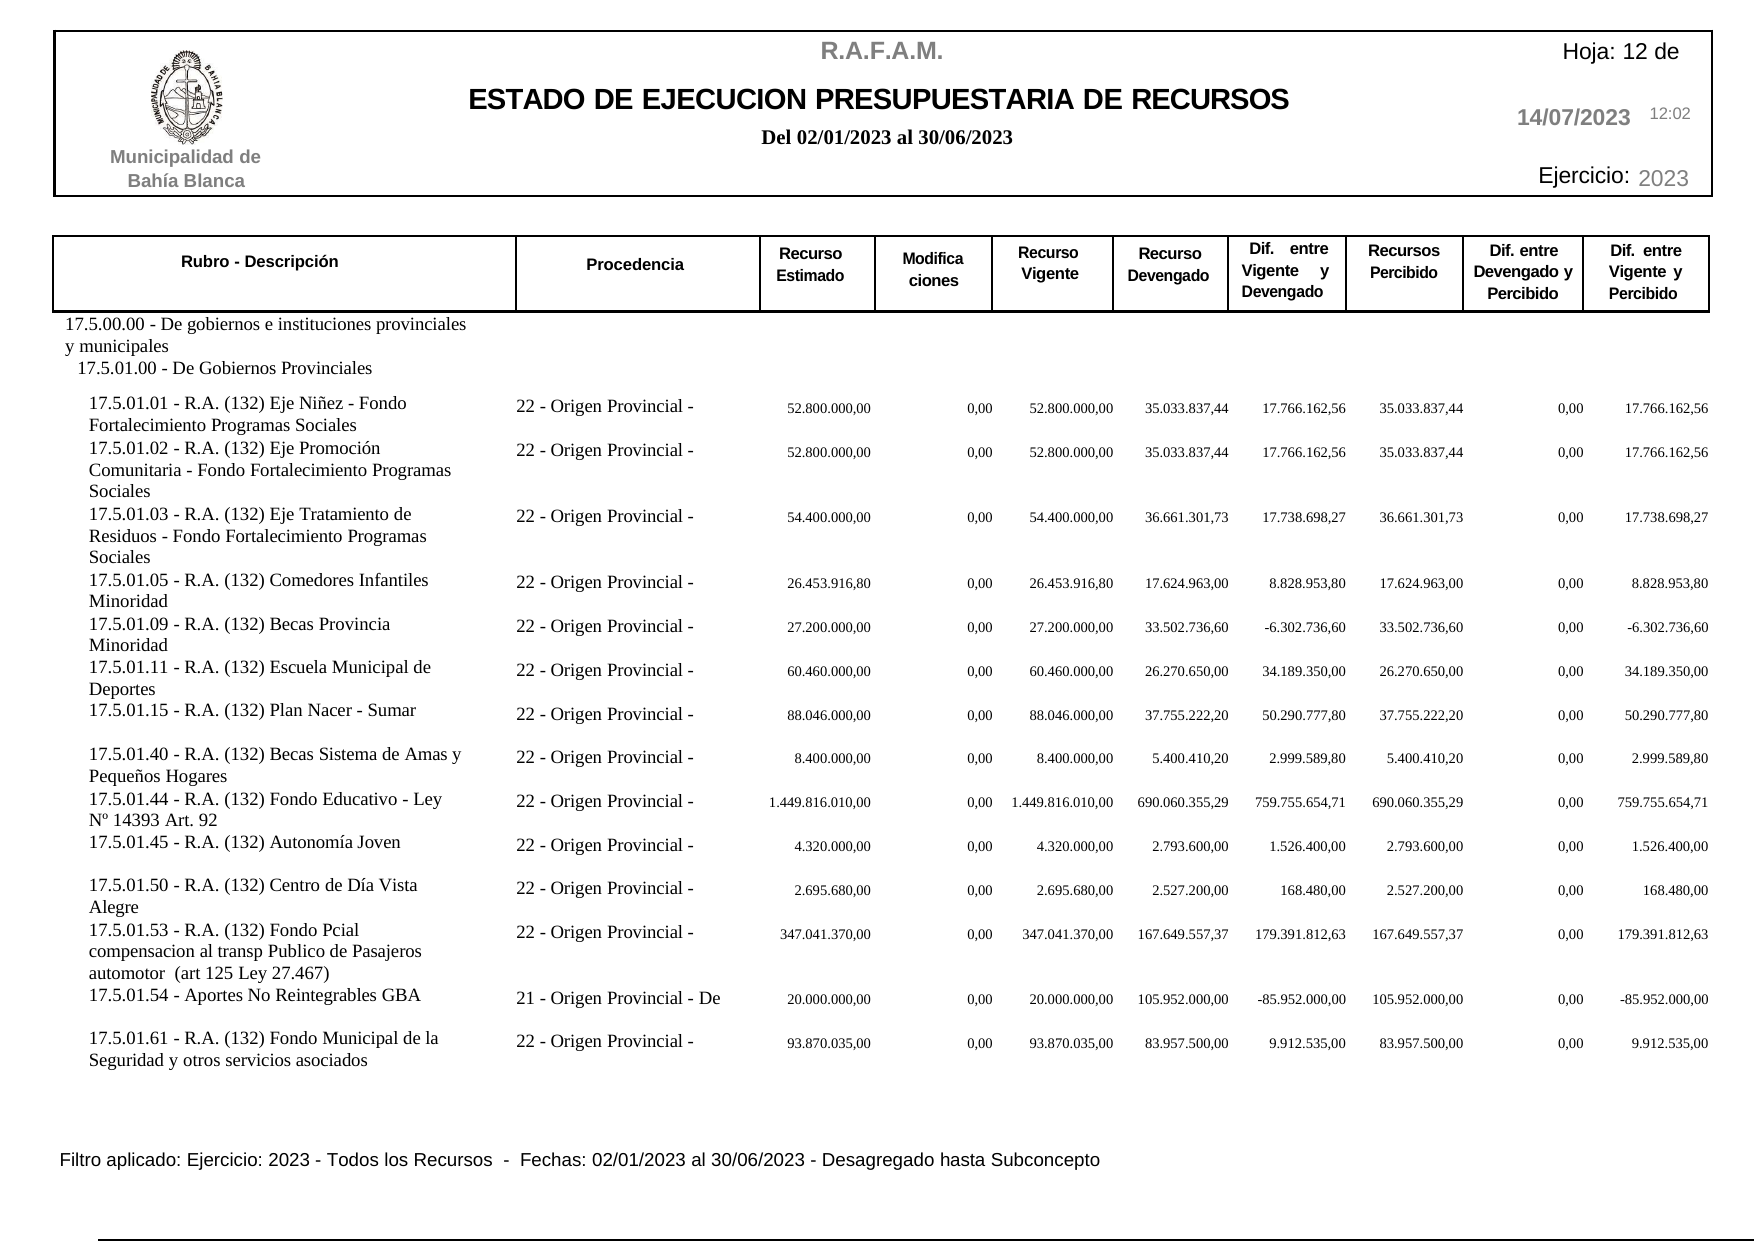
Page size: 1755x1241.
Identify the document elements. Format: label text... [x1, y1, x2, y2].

table_cell 17.5.01.40 - R.A. (132) Becas Sistema de Amas y Pequeños Hogares [83, 735, 490, 788]
table_cell [919, 963, 1002, 984]
table_cell 17.5.01.61 - R.A. (132) Fondo Municipal de la Seguridad y otros servicios asociados [83, 1019, 490, 1072]
table_cell 26.270.650,00 [1125, 656, 1242, 700]
table_cell 22 - Origen Provincial - [490, 735, 746, 788]
table_cell 20.000.000,00 [746, 985, 919, 1019]
table_cell 93.870.035,00 [746, 1019, 919, 1072]
table_cell 22 - Origen Provincial - [490, 656, 746, 700]
table_cell 1.449.816.010,00 [746, 788, 919, 832]
table_cell 2.695.680,00 [1002, 866, 1125, 919]
table_cell 52.800.000,00 [1002, 437, 1125, 481]
table_cell 2.793.600,00 [1359, 832, 1510, 866]
table_header 35.033.837,44 [1359, 384, 1510, 437]
table_cell 17.5.01.44 - R.A. (132) Fondo Educativo - Ley Nº 14393 Art. 92 [83, 788, 490, 832]
table_cell 105.952.000,00 [1359, 985, 1510, 1019]
table_cell [1002, 481, 1125, 503]
table_header Dif. entre Devengado y Percibido [1464, 237, 1582, 310]
table_cell 17.5.01.15 - R.A. (132) Plan Nacer - Sumar [83, 700, 490, 734]
table_cell 0,00 [919, 700, 1002, 734]
table_cell 54.400.000,00 [1002, 503, 1125, 547]
table_cell 8.400.000,00 [746, 735, 919, 788]
table_cell 50.290.777,80 [1600, 700, 1714, 734]
table_cell 22 - Origen Provincial - [490, 832, 746, 866]
table_cell [1242, 963, 1359, 984]
table_cell 0,00 [1510, 832, 1600, 866]
table_cell 33.502.736,60 [1359, 613, 1510, 656]
table_cell 8.400.000,00 [1002, 735, 1125, 788]
table_cell 88.046.000,00 [746, 700, 919, 734]
table_cell 0,00 [1510, 656, 1600, 700]
table_cell 17.5.01.11 - R.A. (132) Escuela Municipal de Deportes [83, 656, 490, 700]
table_header 17.5.01.01 - R.A. (132) Eje Niñez - Fondo Fortalecimiento Programas Sociales [83, 384, 490, 437]
table_cell 36.661.301,73 [1125, 503, 1242, 547]
table_cell 1.526.400,00 [1600, 832, 1714, 866]
table_cell 34.189.350,00 [1600, 656, 1714, 700]
table_cell 2.527.200,00 [1359, 866, 1510, 919]
table_cell 2.999.589,80 [1600, 735, 1714, 788]
table_cell 17.766.162,56 [1600, 437, 1714, 481]
table_cell 60.460.000,00 [746, 656, 919, 700]
table_cell 0,00 [919, 832, 1002, 866]
table_cell 0,00 [919, 735, 1002, 788]
table_cell -6.302.736,60 [1242, 613, 1359, 656]
table_cell 347.041.370,00 [1002, 919, 1125, 963]
table_header 0,00 [919, 384, 1002, 437]
table_cell 22 - Origen Provincial - [490, 700, 746, 734]
table_cell 22 - Origen Provincial - [490, 866, 746, 919]
table_cell 2.527.200,00 [1125, 866, 1242, 919]
table_cell automotor (art 125 Ley 27.467) [83, 963, 490, 984]
table_cell Sociales [83, 547, 490, 569]
table_cell 0,00 [1510, 1019, 1600, 1072]
table_cell [1359, 481, 1510, 503]
table_cell 759.755.654,71 [1600, 788, 1714, 832]
table_cell [746, 481, 919, 503]
table_cell 8.828.953,80 [1242, 569, 1359, 612]
table_header Modifica ciones [876, 237, 991, 310]
table_cell 0,00 [919, 1019, 1002, 1072]
table_cell 167.649.557,37 [1125, 919, 1242, 963]
table_cell 0,00 [919, 569, 1002, 612]
table_cell [1242, 547, 1359, 569]
table_cell 35.033.837,44 [1125, 437, 1242, 481]
table_cell 168.480,00 [1600, 866, 1714, 919]
table_cell 83.957.500,00 [1125, 1019, 1242, 1072]
table_cell 17.738.698,27 [1600, 503, 1714, 547]
table_cell 0,00 [919, 985, 1002, 1019]
table_cell 9.912.535,00 [1242, 1019, 1359, 1072]
table_cell 167.649.557,37 [1359, 919, 1510, 963]
table_cell 22 - Origen Provincial - [490, 437, 746, 481]
table_cell 83.957.500,00 [1359, 1019, 1510, 1072]
table_cell 37.755.222,20 [1359, 700, 1510, 734]
table_cell 22 - Origen Provincial - [490, 1019, 746, 1072]
table_cell 17.624.963,00 [1359, 569, 1510, 612]
table_cell 17.5.01.09 - R.A. (132) Becas Provincia Minoridad [83, 613, 490, 656]
table_header Recurso Estimado [761, 237, 874, 310]
table_cell 9.912.535,00 [1600, 1019, 1714, 1072]
table_cell 27.200.000,00 [746, 613, 919, 656]
table_cell 5.400.410,20 [1125, 735, 1242, 788]
table_cell 17.738.698,27 [1242, 503, 1359, 547]
table_cell [1125, 547, 1242, 569]
table_cell 0,00 [919, 656, 1002, 700]
table_header Dif. entre Vigente y Percibido [1584, 237, 1708, 310]
table_cell 17.766.162,56 [1242, 437, 1359, 481]
table_cell 0,00 [919, 788, 1002, 832]
table_cell 17.5.01.54 - Aportes No Reintegrables GBA [83, 985, 490, 1019]
table_cell 52.800.000,00 [746, 437, 919, 481]
table_cell 22 - Origen Provincial - [490, 613, 746, 656]
table_cell 759.755.654,71 [1242, 788, 1359, 832]
table_cell [1600, 963, 1714, 984]
table_cell 0,00 [1510, 503, 1600, 547]
table_cell [1125, 963, 1242, 984]
table_cell 60.460.000,00 [1002, 656, 1125, 700]
table_cell [1510, 547, 1600, 569]
table_header 17.766.162,56 [1600, 384, 1714, 437]
table_cell 33.502.736,60 [1125, 613, 1242, 656]
table_cell [1600, 481, 1714, 503]
table_cell [1002, 547, 1125, 569]
table_cell 50.290.777,80 [1242, 700, 1359, 734]
table_cell [490, 963, 746, 984]
table_cell 8.828.953,80 [1600, 569, 1714, 612]
table_header Procedencia [517, 237, 759, 310]
table_cell [919, 481, 1002, 503]
table_cell 20.000.000,00 [1002, 985, 1125, 1019]
table_header Dif. entre Vigente y Devengado [1229, 237, 1345, 310]
table_cell [1002, 963, 1125, 984]
table_cell 4.320.000,00 [746, 832, 919, 866]
table_cell [490, 481, 746, 503]
table_cell [1600, 547, 1714, 569]
table_cell 26.453.916,80 [746, 569, 919, 612]
table_cell 17.5.01.50 - R.A. (132) Centro de Día Vista Alegre [83, 866, 490, 919]
table_header 52.800.000,00 [746, 384, 919, 437]
table_cell 0,00 [919, 866, 1002, 919]
table_cell 26.270.650,00 [1359, 656, 1510, 700]
table_cell 0,00 [1510, 866, 1600, 919]
table_cell 88.046.000,00 [1002, 700, 1125, 734]
table_cell 35.033.837,44 [1359, 437, 1510, 481]
table_header Recursos Percibido [1347, 237, 1462, 310]
table_cell 0,00 [919, 613, 1002, 656]
table_cell 17.624.963,00 [1125, 569, 1242, 612]
table_cell 54.400.000,00 [746, 503, 919, 547]
table_cell 22 - Origen Provincial - [490, 503, 746, 547]
table_cell 179.391.812,63 [1242, 919, 1359, 963]
table_cell 2.695.680,00 [746, 866, 919, 919]
table_cell 22 - Origen Provincial - [490, 569, 746, 612]
table_header Recurso Vigente [993, 237, 1112, 310]
table_cell 0,00 [919, 437, 1002, 481]
table_cell 37.755.222,20 [1125, 700, 1242, 734]
table_header 17.766.162,56 [1242, 384, 1359, 437]
table_cell 36.661.301,73 [1359, 503, 1510, 547]
table_cell 0,00 [1510, 569, 1600, 612]
table_cell Sociales [83, 481, 490, 503]
table_cell [1359, 963, 1510, 984]
table_cell 21 - Origen Provincial - De [490, 985, 746, 1019]
table_cell 0,00 [1510, 985, 1600, 1019]
table_cell 17.5.01.45 - R.A. (132) Autonomía Joven [83, 832, 490, 866]
table_cell 1.449.816.010,00 [1002, 788, 1125, 832]
table_cell 2.999.589,80 [1242, 735, 1359, 788]
table_cell 0,00 [919, 503, 1002, 547]
table_cell [746, 547, 919, 569]
table_cell [490, 547, 746, 569]
table_cell 0,00 [1510, 613, 1600, 656]
table_cell -6.302.736,60 [1600, 613, 1714, 656]
table_cell 22 - Origen Provincial - [490, 788, 746, 832]
table_cell 347.041.370,00 [746, 919, 919, 963]
table_header 0,00 [1510, 384, 1600, 437]
table_cell 26.453.916,80 [1002, 569, 1125, 612]
table_cell 0,00 [1510, 437, 1600, 481]
table_header 22 - Origen Provincial - [490, 384, 746, 437]
table_header Recurso Devengado [1114, 237, 1227, 310]
table_cell 0,00 [1510, 919, 1600, 963]
table_cell [1359, 547, 1510, 569]
table_cell -85.952.000,00 [1600, 985, 1714, 1019]
table_cell 17.5.01.53 - R.A. (132) Fondo Pcial compensacion al transp Publico de Pasajeros [83, 919, 490, 963]
table_cell [1125, 481, 1242, 503]
table_cell 105.952.000,00 [1125, 985, 1242, 1019]
table_cell -85.952.000,00 [1242, 985, 1359, 1019]
table_cell 17.5.01.02 - R.A. (132) Eje Promoción Comunitaria - Fondo Fortalecimiento Programas [83, 437, 490, 481]
table_cell 5.400.410,20 [1359, 735, 1510, 788]
table_cell 690.060.355,29 [1125, 788, 1242, 832]
table_cell [1510, 481, 1600, 503]
table_header 35.033.837,44 [1125, 384, 1242, 437]
table_cell 690.060.355,29 [1359, 788, 1510, 832]
table_cell 168.480,00 [1242, 866, 1359, 919]
table_cell 2.793.600,00 [1125, 832, 1242, 866]
table_cell 27.200.000,00 [1002, 613, 1125, 656]
table_cell [919, 547, 1002, 569]
table_cell 0,00 [1510, 788, 1600, 832]
table_header Rubro - Descripción [54, 237, 515, 310]
table_cell 4.320.000,00 [1002, 832, 1125, 866]
table_cell [746, 963, 919, 984]
text 17.5.00.00 - De gobiernos e instituciones provinciales y municipales [65, 313, 472, 356]
text 17.5.01.00 - De Gobiernos Provinciales [77, 357, 1725, 378]
table_cell 0,00 [919, 919, 1002, 963]
table_cell 17.5.01.03 - R.A. (132) Eje Tratamiento de Residuos - Fondo Fortalecimiento Programas [83, 503, 490, 547]
table_cell 17.5.01.05 - R.A. (132) Comedores Infantiles Minoridad [83, 569, 490, 612]
table_cell [1510, 963, 1600, 984]
table_cell 0,00 [1510, 700, 1600, 734]
table_cell 93.870.035,00 [1002, 1019, 1125, 1072]
table_cell 1.526.400,00 [1242, 832, 1359, 866]
table_cell 34.189.350,00 [1242, 656, 1359, 700]
table_cell 179.391.812,63 [1600, 919, 1714, 963]
table_header 52.800.000,00 [1002, 384, 1125, 437]
table_cell 0,00 [1510, 735, 1600, 788]
table_cell 22 - Origen Provincial - [490, 919, 746, 963]
table_cell [1242, 481, 1359, 503]
